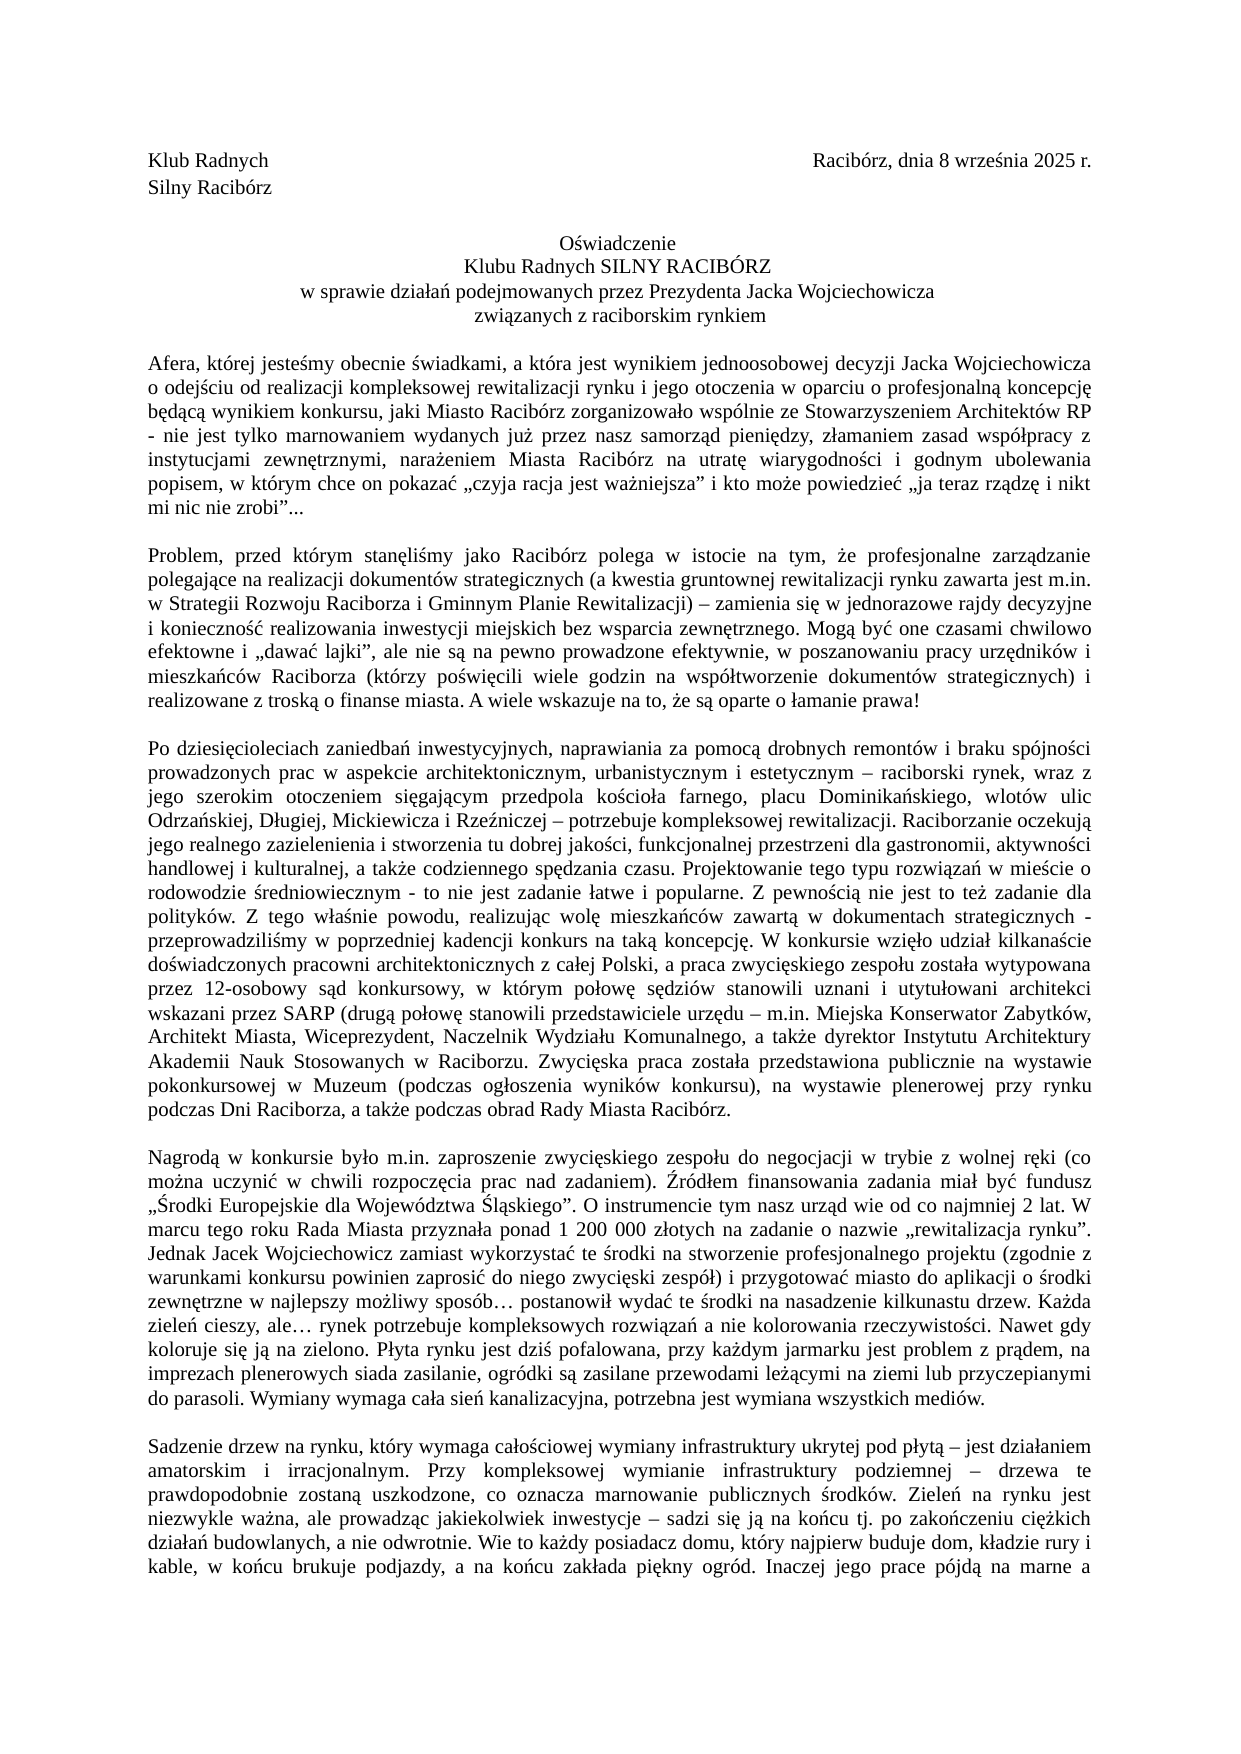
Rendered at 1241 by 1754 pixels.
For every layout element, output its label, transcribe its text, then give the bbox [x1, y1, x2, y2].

text Oświadczenie [148, 230, 1093, 254]
text Silny Racibórz [148, 175, 1093, 199]
text w sprawie działań podejmowanych przez Prezydenta Jacka Wojciechowicza [148, 278, 1093, 303]
text Sadzenie drzew na rynku, który wymaga całościowej wymiany infrastruktury ukrytej pod płytą – jest działaniem amatorskim i irracjonalnym. Przy kompleksowej wymianie infrastruktury podziemnej – drzewa te prawdopodobnie zostaną uszkodzone, co oznacza marnowanie publicznych środków. Zieleń na rynku jest niezwykle ważna, ale prowadząc jakiekolwiek inwestycje – sadzi się ją na końcu tj. po zakończeniu ciężkich działań budowlanych, a nie odwrotnie. Wie to każdy posiadacz domu, który najpierw buduje dom, kładzie rury i kable, w końcu brukuje podjazdy, a na końcu zakłada piękny ogród. Inaczej jego prace pójdą na marne a [148, 1433, 1093, 1578]
text Afera, której jesteśmy obecnie świadkami, a która jest wynikiem jednoosobowej decyzji Jacka Wojciechowicza o odejściu od realizacji kompleksowej rewitalizacji rynku i jego otoczenia w oparciu o profesjonalną koncepcję będącą wynikiem konkursu, jaki Miasto Racibórz zorganizowało wspólnie ze Stowarzyszeniem Architektów RP - nie jest tylko marnowaniem wydanych już przez nasz samorząd pieniędzy, złamaniem zasad współpracy z instytucjami zewnętrznymi, narażeniem Miasta Racibórz na utratę wiarygodności i godnym ubolewania popisem, w którym chce on pokazać „czyja racja jest ważniejsza” i kto może powiedzieć „ja teraz rządzę i nikt mi nic nie zrobi”... [148, 351, 1093, 519]
text Problem, przed którym stanęliśmy jako Racibórz polega w istocie na tym, że profesjonalne zarządzanie polegające na realizacji dokumentów strategicznych (a kwestia gruntownej rewitalizacji rynku zawarta jest m.in. w Strategii Rozwoju Raciborza i Gminnym Planie Rewitalizacji) – zamienia się w jednorazowe rajdy decyzyjne i konieczność realizowania inwestycji miejskich bez wsparcia zewnętrznego. Mogą być one czasami chwilowo efektowne i „dawać lajki”, ale nie są na pewno prowadzone efektywnie, w poszanowaniu pracy urzędników i mieszkańców Raciborza (którzy poświęcili wiele godzin na współtworzenie dokumentów strategicznych) i realizowane z troską o finanse miasta. A wiele wskazuje na to, że są oparte o łamanie prawa! [148, 543, 1093, 712]
text Nagrodą w konkursie było m.in. zaproszenie zwycięskiego zespołu do negocjacji w trybie z wolnej ręki (co można uczynić w chwili rozpoczęcia prac nad zadaniem). Źródłem finansowania zadania miał być fundusz „Środki Europejskie dla Województwa Śląskiego”. O instrumencie tym nasz urząd wie od co najmniej 2 lat. W marcu tego roku Rada Miasta przyznała ponad 1 200 000 złotych na zadanie o nazwie „rewitalizacja rynku”. Jednak Jacek Wojciechowicz zamiast wykorzystać te środki na stworzenie profesjonalnego projektu (zgodnie z warunkami konkursu powinien zaprosić do niego zwycięski zespół) i przygotować miasto do aplikacji o środki zewnętrzne w najlepszy możliwy sposób… postanowił wydać te środki na nasadzenie kilkunastu drzew. Każda zieleń cieszy, ale… rynek potrzebuje kompleksowych rozwiązań a nie kolorowania rzeczywistości. Nawet gdy koloruje się ją na zielono. Płyta rynku jest dziś pofalowana, przy każdym jarmarku jest problem z prądem, na imprezach plenerowych siada zasilanie, ogródki są zasilane przewodami leżącymi na ziemi lub przyczepianymi do parasoli. Wymiany wymaga cała sień kanalizacyjna, potrzebna jest wymiana wszystkich mediów. [148, 1145, 1093, 1409]
text Po dziesięcioleciach zaniedbań inwestycyjnych, naprawiania za pomocą drobnych remontów i braku spójności prowadzonych prac w aspekcie architektonicznym, urbanistycznym i estetycznym – raciborski rynek, wraz z jego szerokim otoczeniem sięgającym przedpola kościoła farnego, placu Dominikańskiego, wlotów ulic Odrzańskiej, Długiej, Mickiewicza i Rzeźniczej – potrzebuje kompleksowej rewitalizacji. Raciborzanie oczekują jego realnego zazielenienia i stworzenia tu dobrej jakości, funkcjonalnej przestrzeni dla gastronomii, aktywności handlowej i kulturalnej, a także codziennego spędzania czasu. Projektowanie tego typu rozwiązań w mieście o rodowodzie średniowiecznym - to nie jest zadanie łatwe i popularne. Z pewnością nie jest to też zadanie dla polityków. Z tego właśnie powodu, realizując wolę mieszkańców zawartą w dokumentach strategicznych - przeprowadziliśmy w poprzedniej kadencji konkurs na taką koncepcję. W konkursie wzięło udział kilkanaście doświadczonych pracowni architektonicznych z całej Polski, a praca zwycięskiego zespołu została wytypowana przez 12-osobowy sąd konkursowy, w którym połowę sędziów stanowili uznani i utytułowani architekci wskazani przez SARP (drugą połowę stanowili przedstawiciele urzędu – m.in. Miejska Konserwator Zabytków, Architekt Miasta, Wiceprezydent, Naczelnik Wydziału Komunalnego, a także dyrektor Instytutu Architektury Akademii Nauk Stosowanych w Raciborzu. Zwycięska praca została przedstawiona publicznie na wystawie pokonkursowej w Muzeum (podczas ogłoszenia wyników konkursu), na wystawie plenerowej przy rynku podczas Dni Raciborza, a także podczas obrad Rady Miasta Racibórz. [148, 736, 1093, 1121]
text związanych z raciborskim rynkiem [148, 303, 1093, 327]
text Klub Radnych Racibórz, dnia 8 września 2025 r. [148, 148, 1093, 172]
text Klubu Radnych SILNY RACIBÓRZ [148, 254, 1093, 278]
